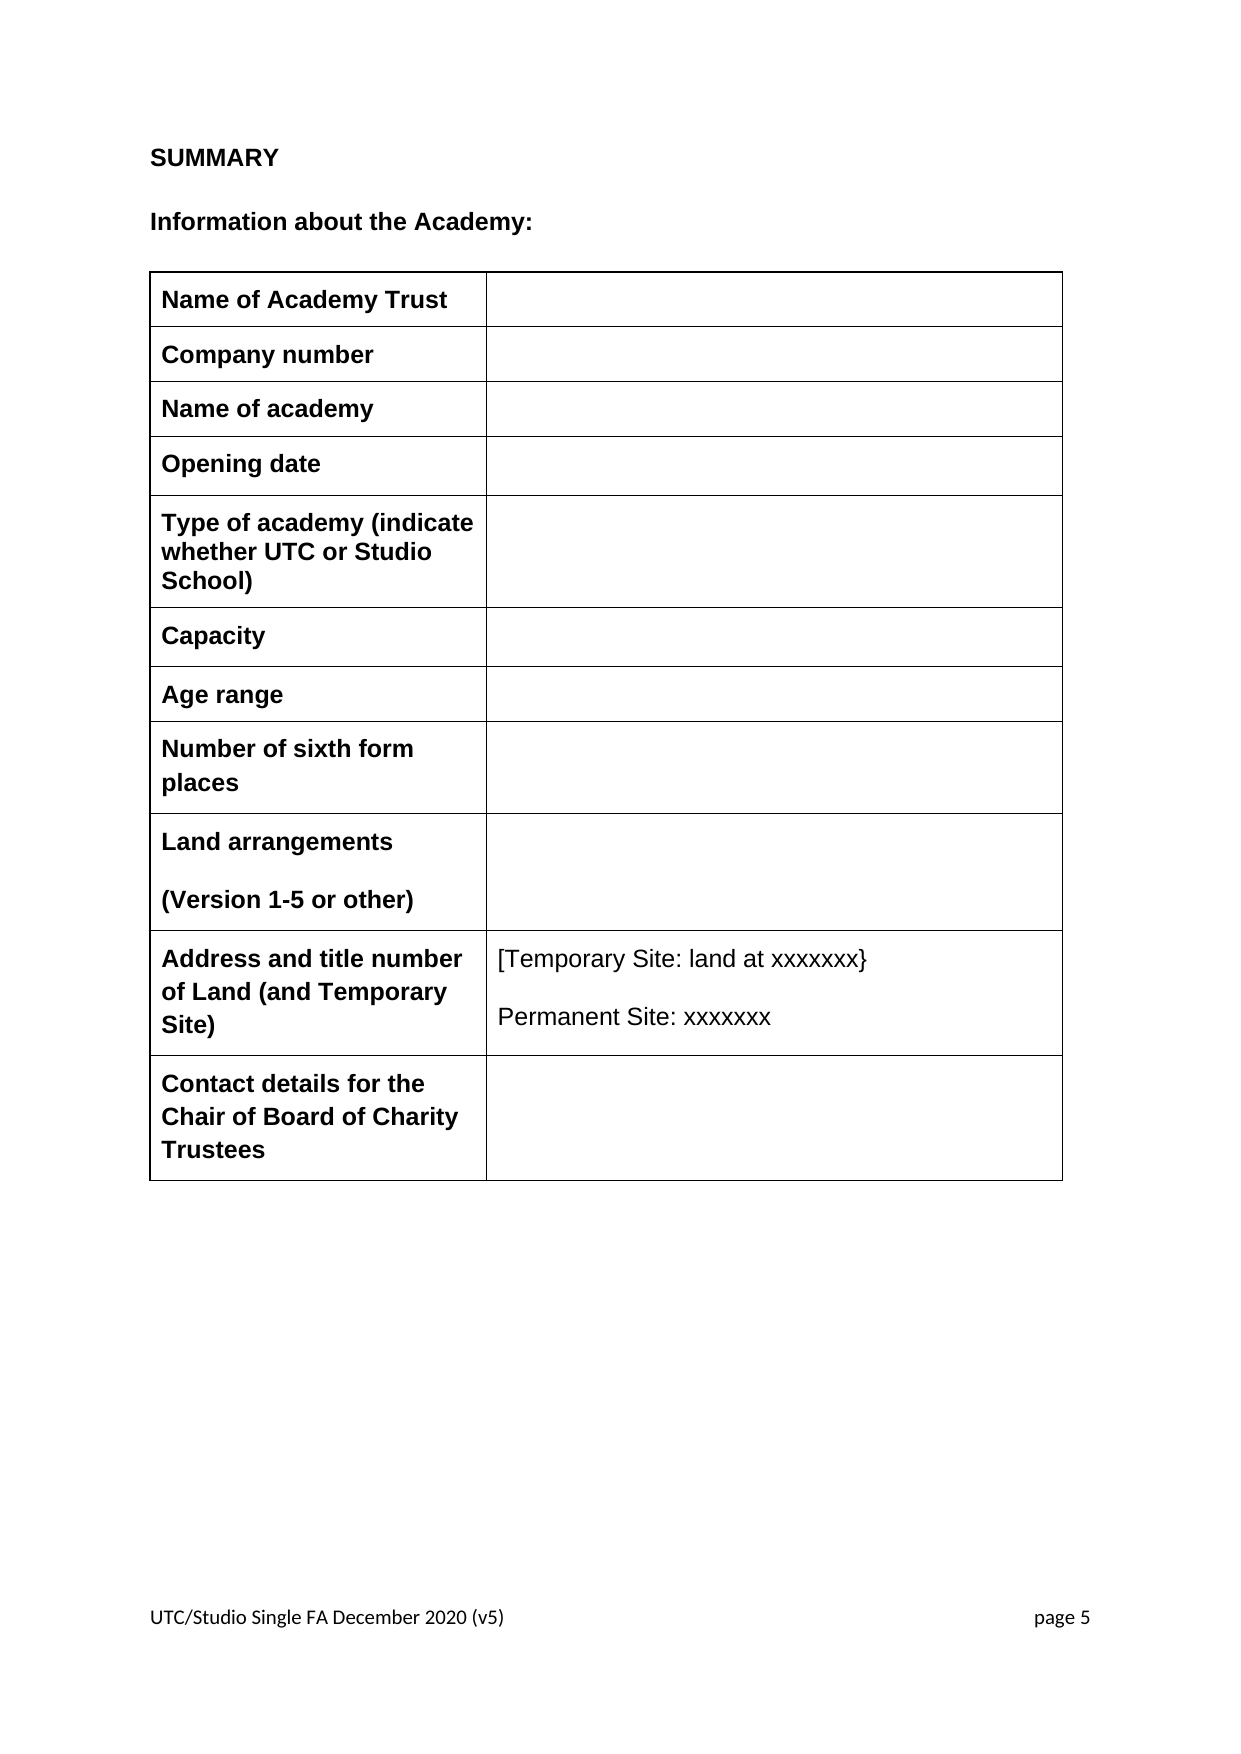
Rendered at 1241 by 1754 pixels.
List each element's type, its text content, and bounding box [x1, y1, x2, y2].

table_cell [487, 496, 1062, 607]
table_cell [487, 608, 1062, 666]
table_cell Name of academy [151, 382, 486, 436]
table_cell Land arrangements (Version 1-5 or other) [151, 814, 486, 930]
table_cell [487, 382, 1062, 436]
table_header Name of Academy Trust [151, 273, 486, 326]
table_cell Opening date [151, 437, 486, 495]
table_cell Company number [151, 327, 486, 381]
table_header [487, 273, 1062, 326]
table_cell [487, 722, 1062, 813]
table_cell Capacity [151, 608, 486, 666]
table_cell Number of sixth form places [151, 722, 486, 813]
table_cell Contact details for the Chair of Board of Charity Trustees [151, 1056, 486, 1180]
text SUMMARY [150, 143, 1090, 172]
table_cell Type of academy (indicate whether UTC or Studio School) [151, 496, 486, 607]
table_cell [487, 437, 1062, 495]
text Information about the Academy: [150, 207, 1090, 236]
table_cell [Temporary Site: land at xxxxxxx} Permanent Site: xxxxxxx [487, 931, 1062, 1055]
table_cell [487, 667, 1062, 721]
table_cell [487, 814, 1062, 930]
table_cell Age range [151, 667, 486, 721]
table_cell [487, 1056, 1062, 1180]
table_cell [487, 327, 1062, 381]
table_cell Address and title number of Land (and Temporary Site) [151, 931, 486, 1055]
